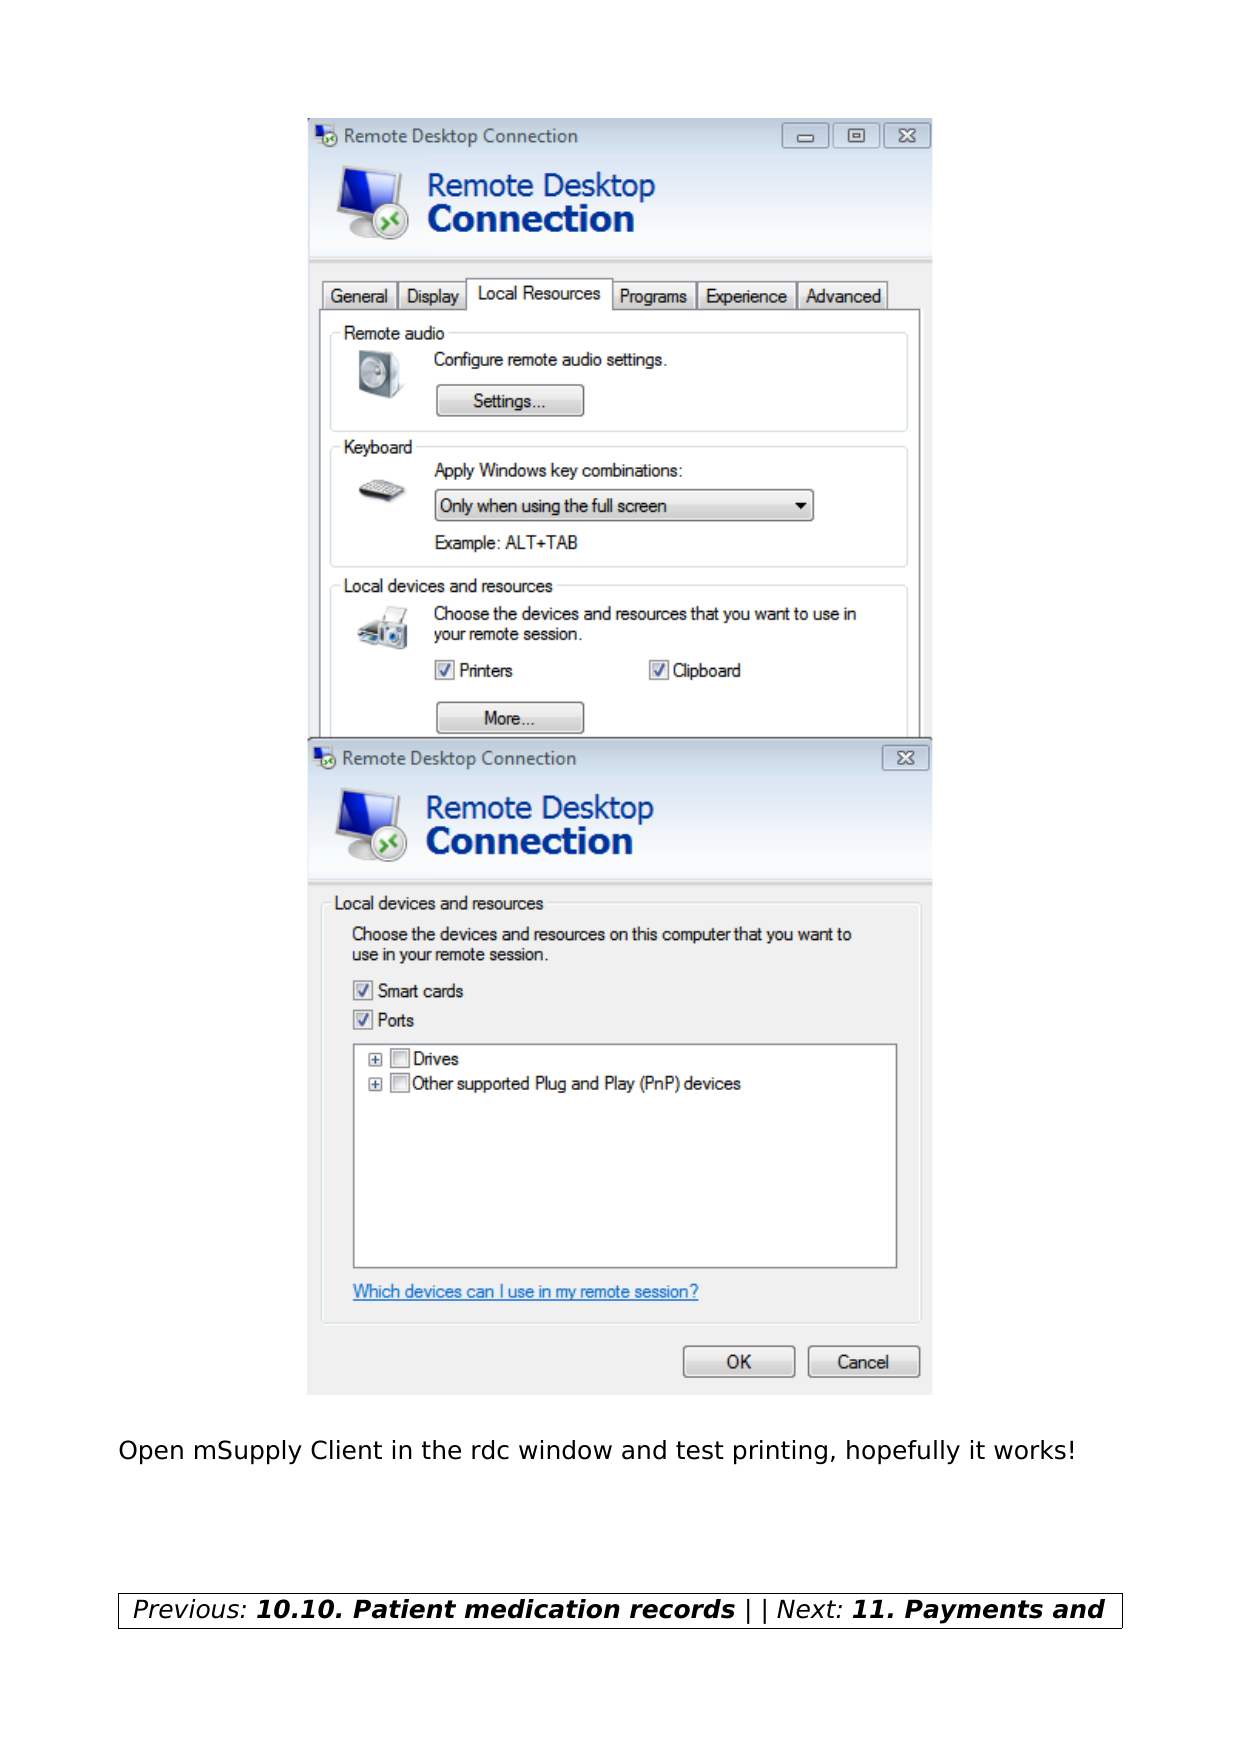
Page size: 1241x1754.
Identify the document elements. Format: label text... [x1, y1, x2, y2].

picture [307, 118, 933, 1395]
table_header Previous: 10.10. Patient medication records | | Next: 11. Payments and [119, 1594, 1122, 1627]
text Open mSupply Client in the rdc window and test printing, hopefully it works! [118, 1436, 1122, 1465]
